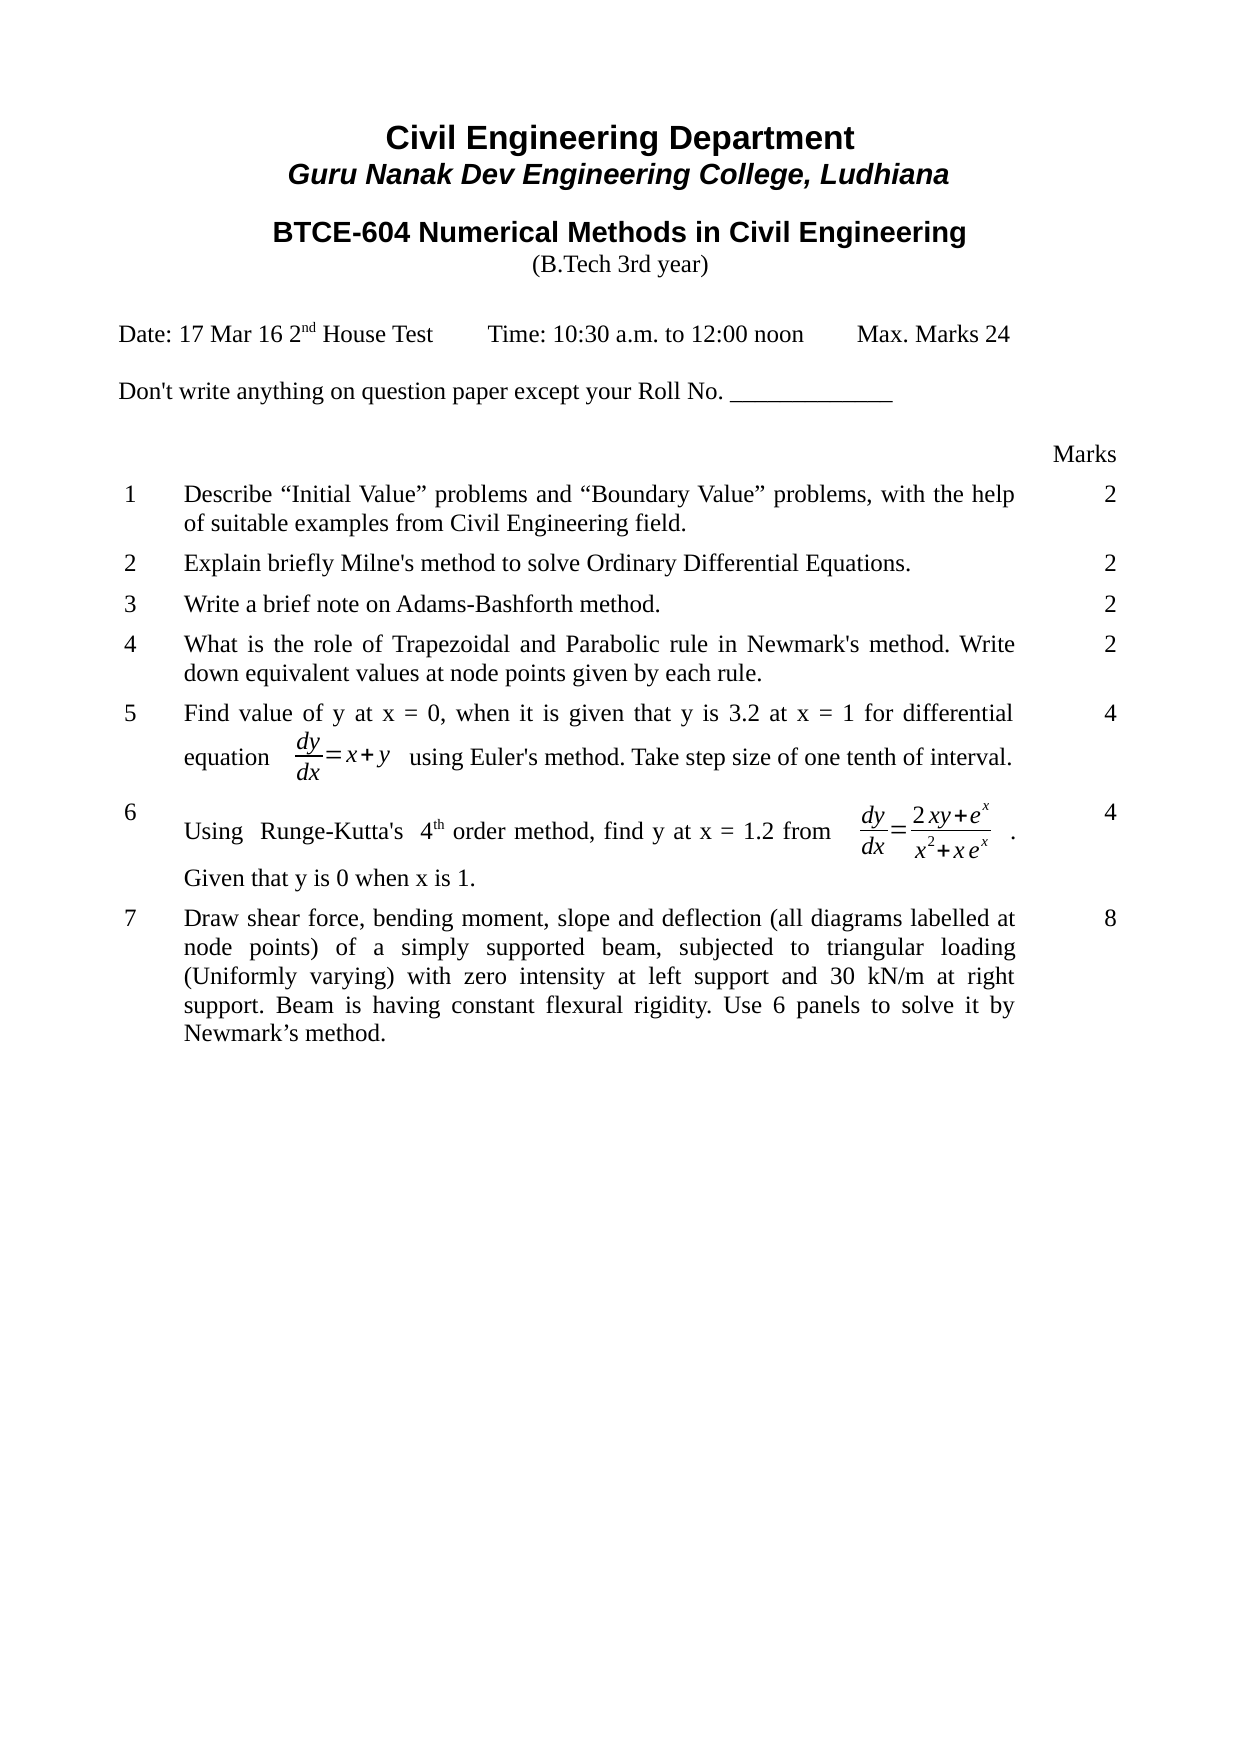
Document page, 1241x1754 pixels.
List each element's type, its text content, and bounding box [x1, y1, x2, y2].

table_cell 1 [118, 474, 178, 543]
table_cell 8 [1022, 898, 1122, 1053]
table_cell 5 [118, 692, 178, 791]
text Date: 17 Mar 16 2nd House Test Time: 10:30 a.m. to 12:00 noon Max. Marks 24 [118, 319, 1122, 347]
table_cell Write a brief note on Adams-Bashforth method. [178, 583, 1022, 623]
table_cell What is the role of Trapezoidal and Parabolic rule in Newmark's method. Write down equivalent values at node points given by each rule. [178, 623, 1022, 692]
table_cell 2 [1022, 623, 1122, 692]
table_cell 4 [1022, 692, 1122, 791]
table_header Marks [1022, 434, 1122, 474]
table_cell 3 [118, 583, 178, 623]
table_header [118, 434, 178, 474]
table_cell Explain briefly Milne's method to solve Ordinary Differential Equations. [178, 543, 1022, 583]
table_cell 6 [118, 791, 178, 898]
text Don't write anything on question paper except your Roll No. _____________ [118, 376, 1122, 405]
table_cell 2 [1022, 583, 1122, 623]
table_cell Describe “Initial Value” problems and “Boundary Value” problems, with the help of suitable examples from Civil Engineering field. [178, 474, 1022, 543]
table_cell 4 [1022, 791, 1122, 898]
table_cell Draw shear force, bending moment, slope and deflection (all diagrams labelled at node points) of a simply supported beam, subjected to triangular loading (Uniformly varying) with zero intensity at left support and 30 kN/m at right support. Beam is having constant flexural rigidity. Use 6 panels to solve it by Newmark’s method. [178, 898, 1022, 1053]
table_cell 2 [1022, 474, 1122, 543]
table_cell Using Runge-Kutta's 4th order method, find y at x = 1.2 from . Given that y is 0 when x is 1. [178, 791, 1022, 898]
table_cell 2 [1022, 543, 1122, 583]
table_cell Find value of y at x = 0, when it is given that y is 3.2 at x = 1 for differential equation using Euler's method. Take step size of one tenth of interval. [178, 692, 1022, 791]
table_cell 4 [118, 623, 178, 692]
table_header [178, 434, 1022, 474]
text (B.Tech 3rd year) [118, 249, 1122, 277]
subtitle BTCE-604 Numerical Methods in Civil Engineering [118, 215, 1122, 249]
table_cell 2 [118, 543, 178, 583]
subtitle Civil Engineering Department [118, 118, 1122, 157]
table_cell 7 [118, 898, 178, 1053]
subtitle Guru Nanak Dev Engineering College, Ludhiana [118, 157, 1122, 190]
